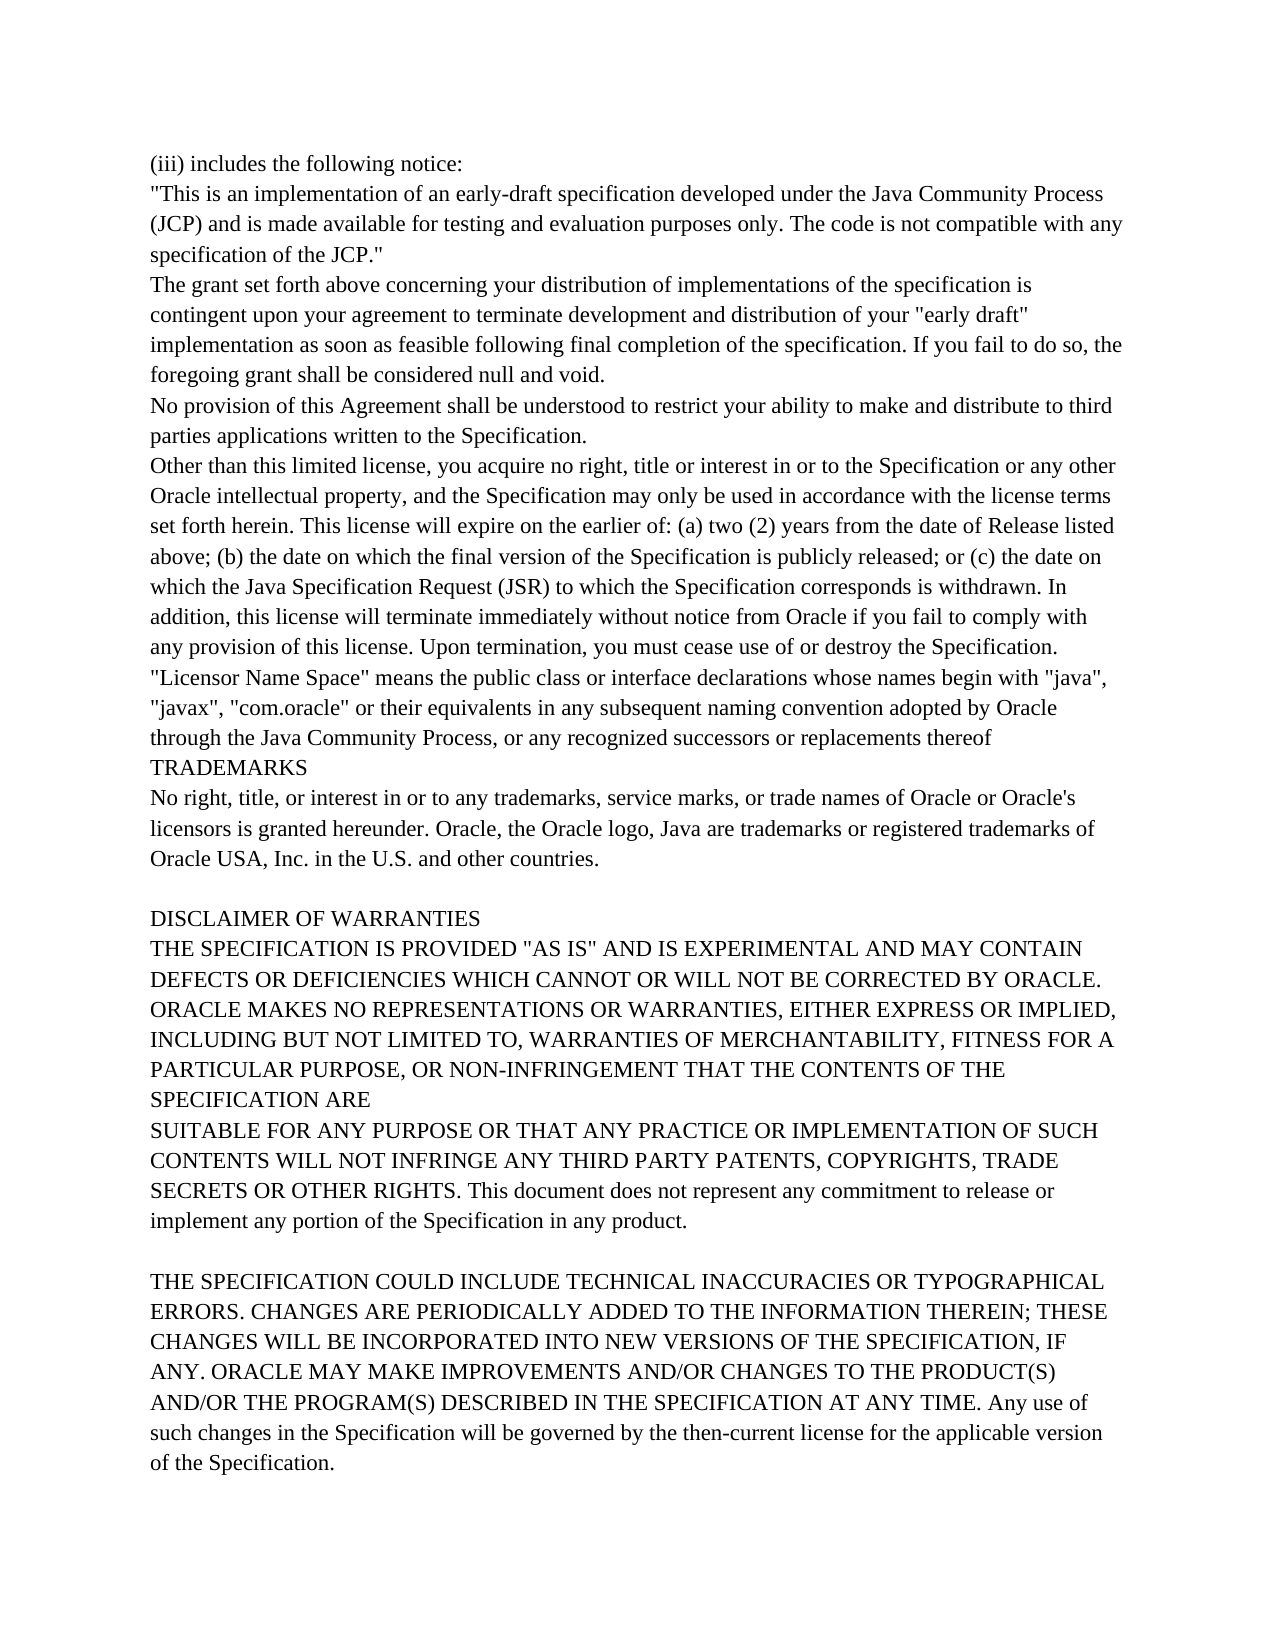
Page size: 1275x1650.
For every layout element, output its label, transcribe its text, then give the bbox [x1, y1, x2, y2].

text (iii) includes the following notice: "This is an implementation of an early-draft specification developed under the Java Community Process (JCP) and is made available for testing and evaluation purposes only. The code is not compatible with any specification of the JCP." The grant set forth above concerning your distribution of implementations of the specification is contingent upon your agreement to terminate development and distribution of your "early draft" implementation as soon as feasible following final completion of the specification. If you fail to do so, the foregoing grant shall be considered null and void. No provision of this Agreement shall be understood to restrict your ability to make and distribute to third parties applications written to the Specification. Other than this limited license, you acquire no right, title or interest in or to the Specification or any other Oracle intellectual property, and the Specification may only be used in accordance with the license terms set forth herein. This license will expire on the earlier of: (a) two (2) years from the date of Release listed above; (b) the date on which the final version of the Specification is publicly released; or (c) the date on which the Java Specification Request (JSR) to which the Specification corresponds is withdrawn. In addition, this license will terminate immediately without notice from Oracle if you fail to comply with any provision of this license. Upon termination, you must cease use of or destroy the Specification. "Licensor Name Space" means the public class or interface declarations whose names begin with "java", "javax", "com.oracle" or their equivalents in any subsequent naming convention adopted by Oracle through the Java Community Process, or any recognized successors or replacements thereof TRADEMARKS No right, title, or interest in or to any trademarks, service marks, or trade names of Oracle or Oracle's licensors is granted hereunder. Oracle, the Oracle logo, Java are trademarks or registered trademarks of Oracle USA, Inc. in the U.S. and other countries. DISCLAIMER OF WARRANTIES THE SPECIFICATION IS PROVIDED "AS IS" AND IS EXPERIMENTAL AND MAY CONTAIN DEFECTS OR DEFICIENCIES WHICH CANNOT OR WILL NOT BE CORRECTED BY ORACLE. ORACLE MAKES NO REPRESENTATIONS OR WARRANTIES, EITHER EXPRESS OR IMPLIED, INCLUDING BUT NOT LIMITED TO, WARRANTIES OF MERCHANTABILITY, FITNESS FOR A PARTICULAR PURPOSE, OR NON-INFRINGEMENT THAT THE CONTENTS OF THE SPECIFICATION ARE SUITABLE FOR ANY PURPOSE OR THAT ANY PRACTICE OR IMPLEMENTATION OF SUCH CONTENTS WILL NOT INFRINGE ANY THIRD PARTY PATENTS, COPYRIGHTS, TRADE SECRETS OR OTHER RIGHTS. This document does not represent any commitment to release or implement any portion of the Specification in any product. THE SPECIFICATION COULD INCLUDE TECHNICAL INACCURACIES OR TYPOGRAPHICAL ERRORS. CHANGES ARE PERIODICALLY ADDED TO THE INFORMATION THEREIN; THESE CHANGES WILL BE INCORPORATED INTO NEW VERSIONS OF THE SPECIFICATION, IF ANY. ORACLE MAY MAKE IMPROVEMENTS AND/OR CHANGES TO THE PRODUCT(S) AND/OR THE PROGRAM(S) DESCRIBED IN THE SPECIFICATION AT ANY TIME. Any use of such changes in the Specification will be governed by the then-current license for the applicable version of the Specification. [150, 150, 1125, 1475]
